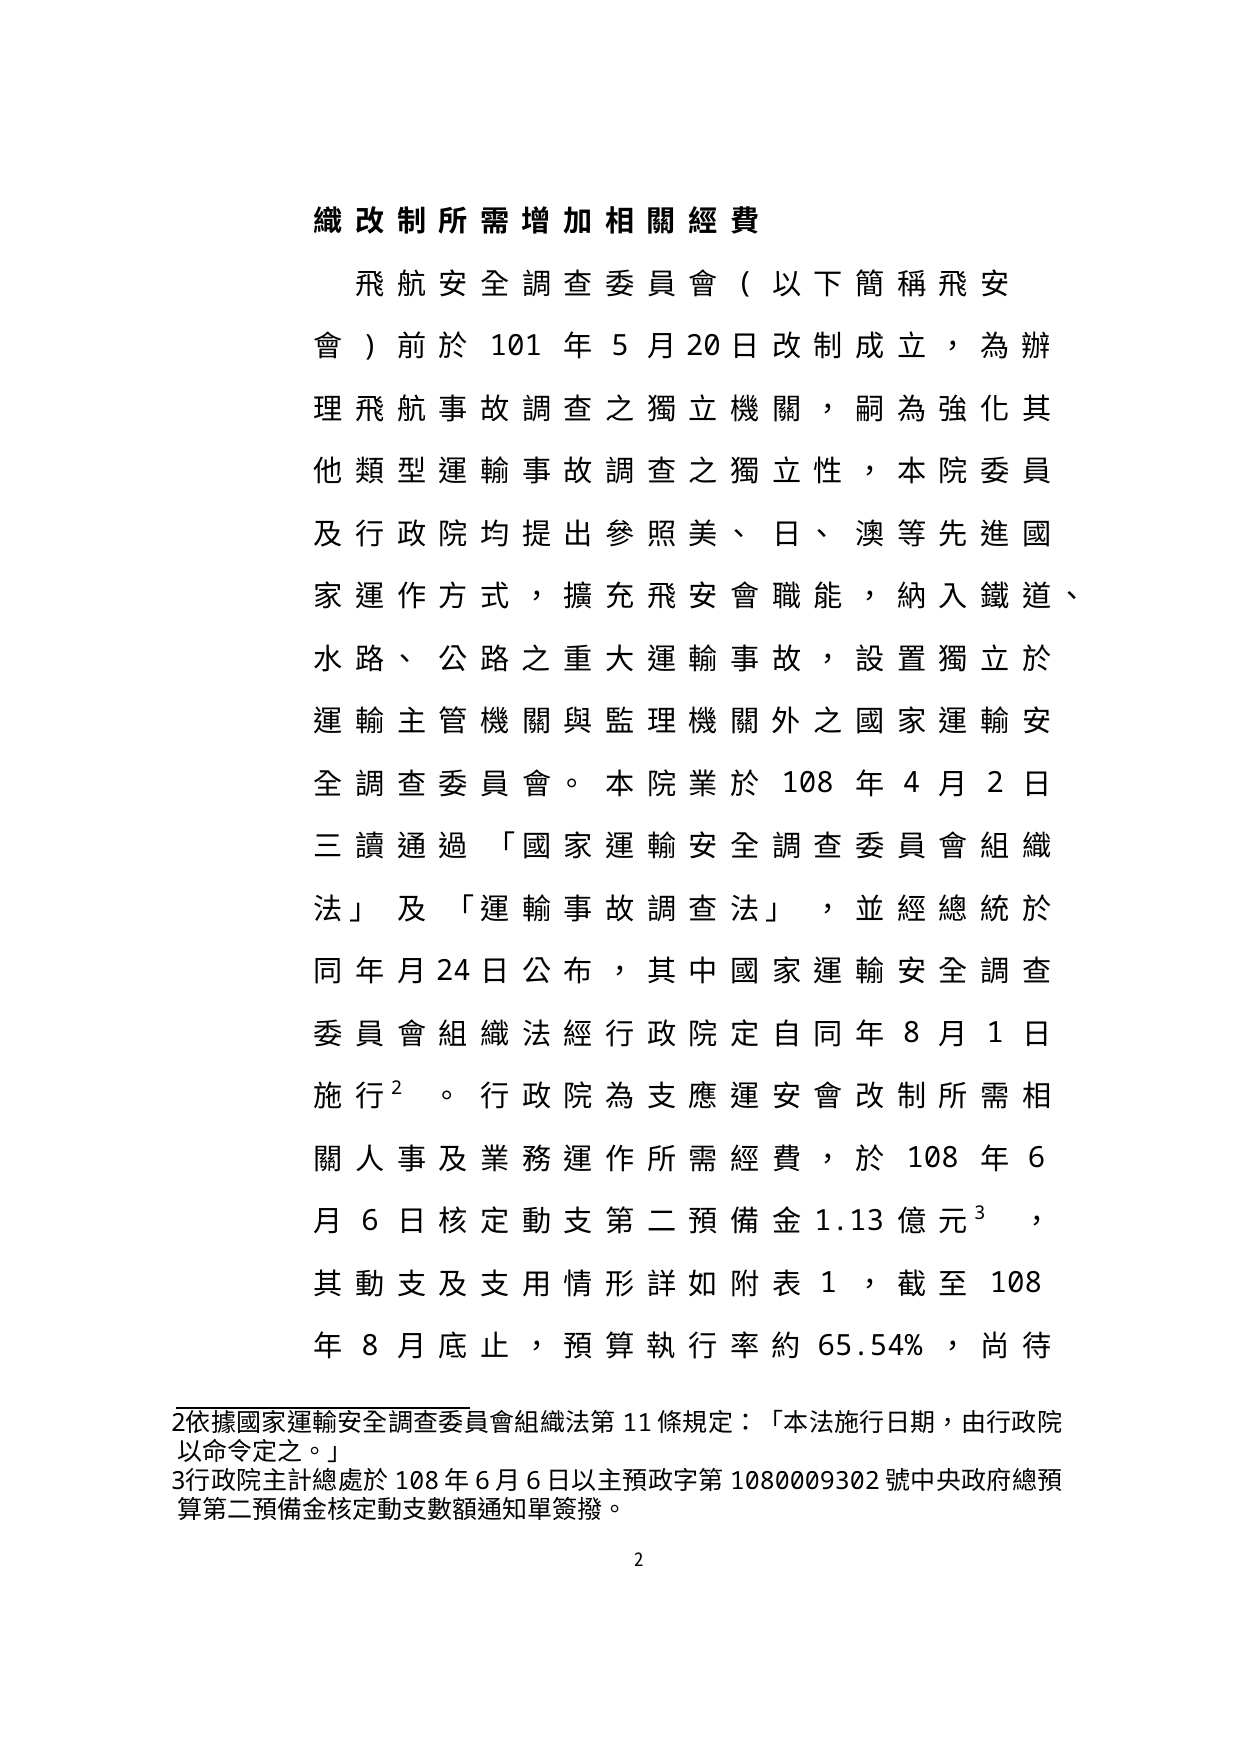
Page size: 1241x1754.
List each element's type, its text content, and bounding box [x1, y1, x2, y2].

text 行政院主計總處於108年6月6日以主預政字第1080009302號中央政府總預算第二預備金核定動支數額通知單簽撥。 [171, 1466, 1063, 1525]
text 飛航安全調查委員會(以下簡稱飛安會)前於101年5月20日改制成立，為辦理飛航事故調查之獨立機關，嗣為強化其他類型運輸事故調查之獨立性，本院委員及行政院均提出參照美、日、澳等先進國家運作方式，擴充飛安會職能，納入鐵道、水路、公路之重大運輸事故，設置獨立於運輸主管機關與監理機關外之國家運輸安全調查委員會。本院業於108年4月2日三讀通過「國家運輸安全調查委員會組織法」及「運輸事故調查法」，並經總統於同年月24日公布，其中國家運輸安全調查委員會組織法經行政院定自同年8月1日施行。行政院為支應運安會改制所需相關人事及業務運作所需經費，於108年6月6日核定動支第二預備金1.13億元，其動支及支用情形詳如附表1，截至108年8月底止，預算執行率約65.54%，尚待積極執行。 [271, 240, 1057, 1365]
text 依據國家運輸安全調查委員會組織法第11條規定：「本法施行日期，由行政院以命令定之。」 [171, 1408, 1063, 1466]
text (一)運安會甫於108年8月1日改制成立，108年度動支第二預備金1.13億元支應組織改制所需增加相關經費 [241, 177, 1057, 240]
